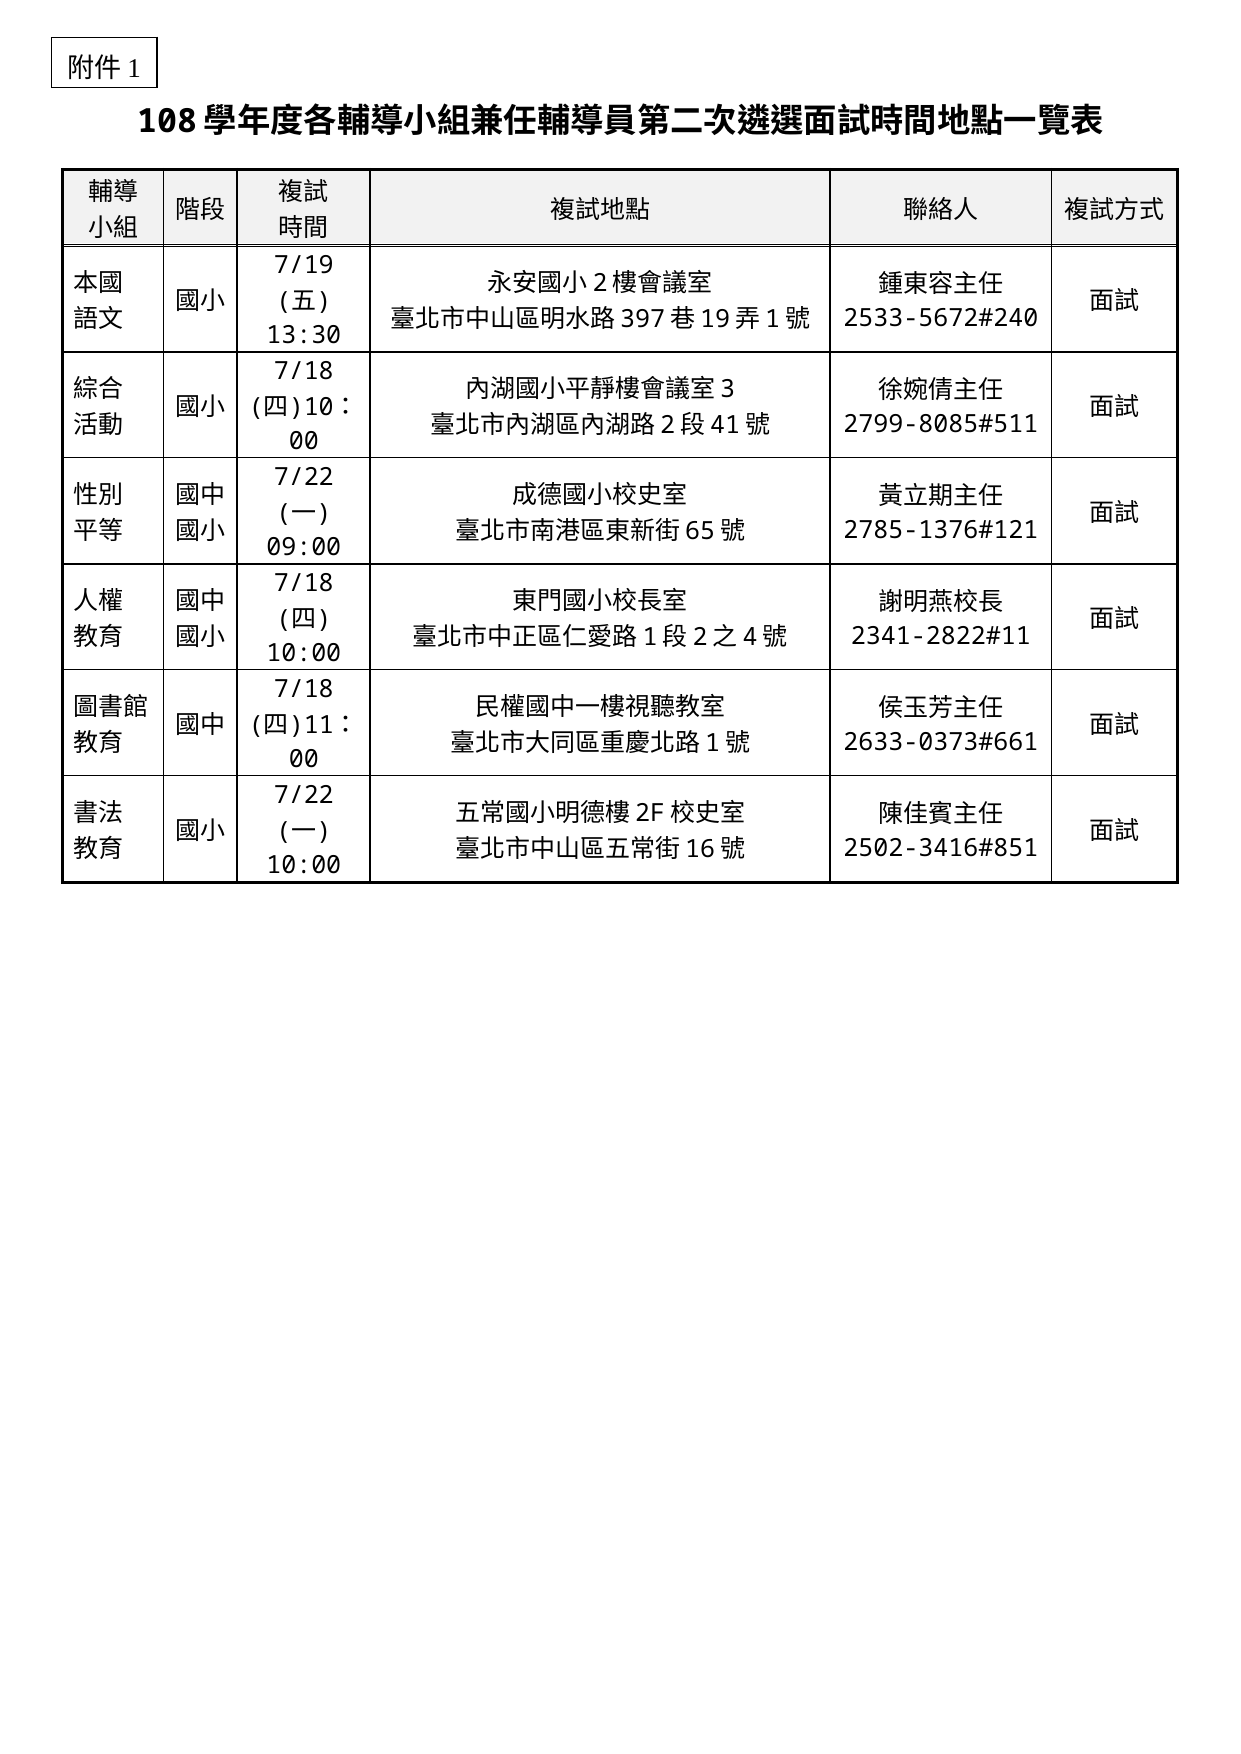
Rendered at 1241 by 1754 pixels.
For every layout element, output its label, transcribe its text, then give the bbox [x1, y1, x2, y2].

table_cell 國小 [164, 247, 236, 351]
table_cell 陳佳賓主任 2502-3416#851 [831, 776, 1051, 881]
table_cell 7/19(五) 13:30 [238, 247, 369, 351]
table_cell 永安國小2樓會議室 臺北市中山區明水路397巷19弄1號 [371, 247, 829, 351]
table_cell 面試 [1052, 458, 1176, 563]
table_header 階段 [164, 171, 236, 243]
table_cell 面試 [1052, 776, 1176, 881]
table_cell 國中 [164, 670, 236, 775]
table_cell 7/18(四)10：00 [238, 353, 369, 457]
table_cell 本國 語文 [64, 247, 163, 351]
table_cell 國小 [164, 353, 236, 457]
table_cell 書法 教育 [64, 776, 163, 881]
text 108學年度各輔導小組兼任輔導員第二次遴選面試時間地點一覽表 [106, 89, 1134, 143]
table_cell 國中 國小 [164, 458, 236, 563]
table_header 複試方式 [1052, 171, 1176, 243]
table_cell 謝明燕校長 2341-2822#11 [831, 565, 1051, 669]
table_header 輔導 小組 [64, 171, 163, 243]
table_cell 侯玉芳主任 2633-0373#661 [831, 670, 1051, 775]
table_cell 圖書館教育 [64, 670, 163, 775]
table_cell 民權國中一樓視聽教室 臺北市大同區重慶北路1號 [371, 670, 829, 775]
table_cell 國中國小 [164, 565, 236, 669]
table_cell 五常國小明德樓2F校史室 臺北市中山區五常街16號 [371, 776, 829, 881]
table_cell 東門國小校長室 臺北市中正區仁愛路1段2之4號 [371, 565, 829, 669]
table_cell 成德國小校史室 臺北市南港區東新街65號 [371, 458, 829, 563]
table_cell 7/18(四)11：00 [238, 670, 369, 775]
table_cell 內湖國小平靜樓會議室3 臺北市內湖區內湖路2段41號 [371, 353, 829, 457]
table_cell 性別 平等 [64, 458, 163, 563]
text [52, 38, 156, 87]
table_cell 7/18(四) 10:00 [238, 565, 369, 669]
text 附件1 [67, 46, 141, 79]
table_cell 黃立期主任 2785-1376#121 [831, 458, 1051, 563]
table_cell 面試 [1052, 247, 1176, 351]
table_cell 7/22(一) 10:00 [238, 776, 369, 881]
table_header 複試 時間 [238, 171, 369, 243]
table_cell 綜合 活動 [64, 353, 163, 457]
table_cell 鍾東容主任 2533-5672#240 [831, 247, 1051, 351]
table_header 複試地點 [371, 171, 829, 243]
table_cell 面試 [1052, 353, 1176, 457]
table_cell 面試 [1052, 565, 1176, 669]
table_cell 徐婉倩主任 2799-8085#511 [831, 353, 1051, 457]
table_cell 面試 [1052, 670, 1176, 775]
table_cell 7/22(一) 09:00 [238, 458, 369, 563]
table_cell 國小 [164, 776, 236, 881]
table_cell 人權 教育 [64, 565, 163, 669]
table_header 聯絡人 [831, 171, 1051, 243]
